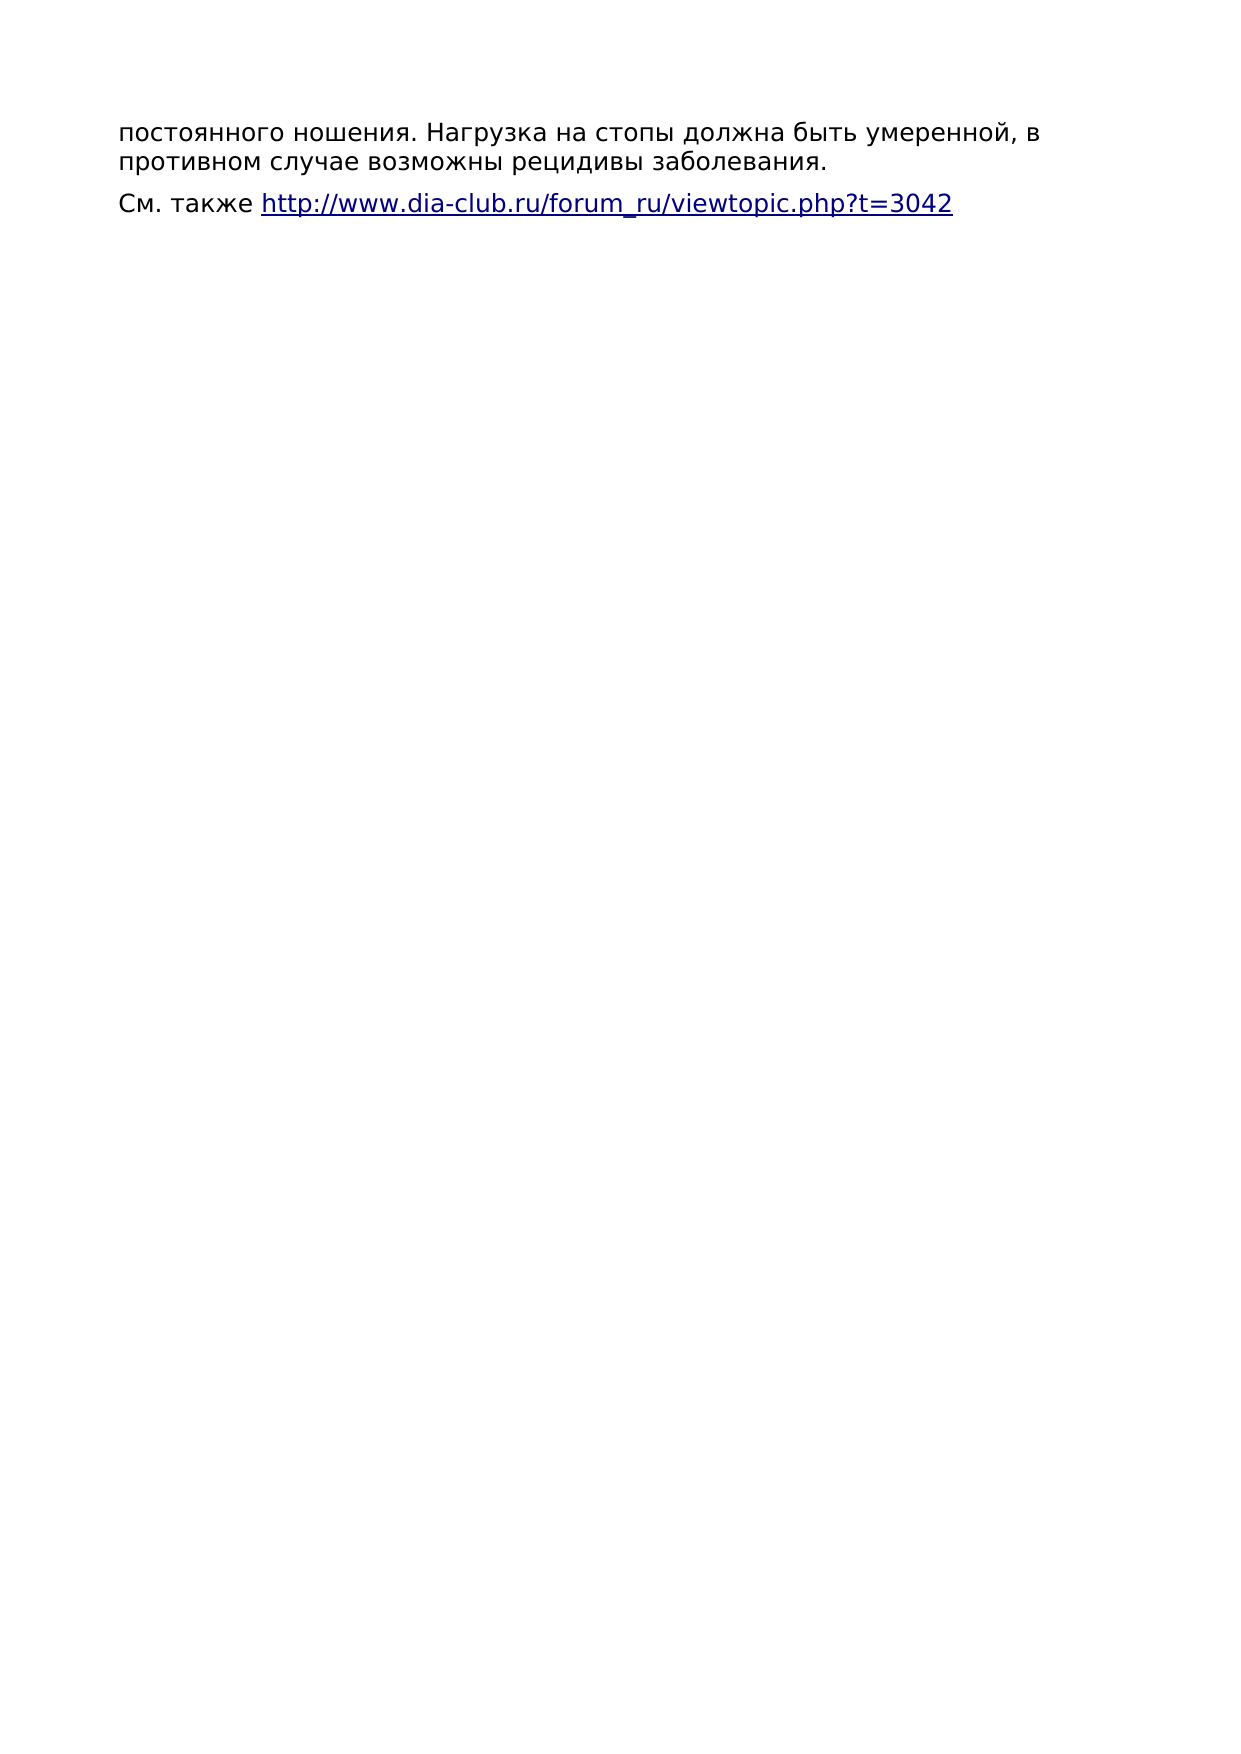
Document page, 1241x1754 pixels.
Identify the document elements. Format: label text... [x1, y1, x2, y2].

text постоянного ношения. Нагрузка на стопы должна быть умеренной, в противном случае возможны рецидивы заболевания. [118, 118, 1122, 176]
text См. также http://www.dia-club.ru/forum_ru/viewtopic.php?t=3042 [118, 189, 1122, 218]
